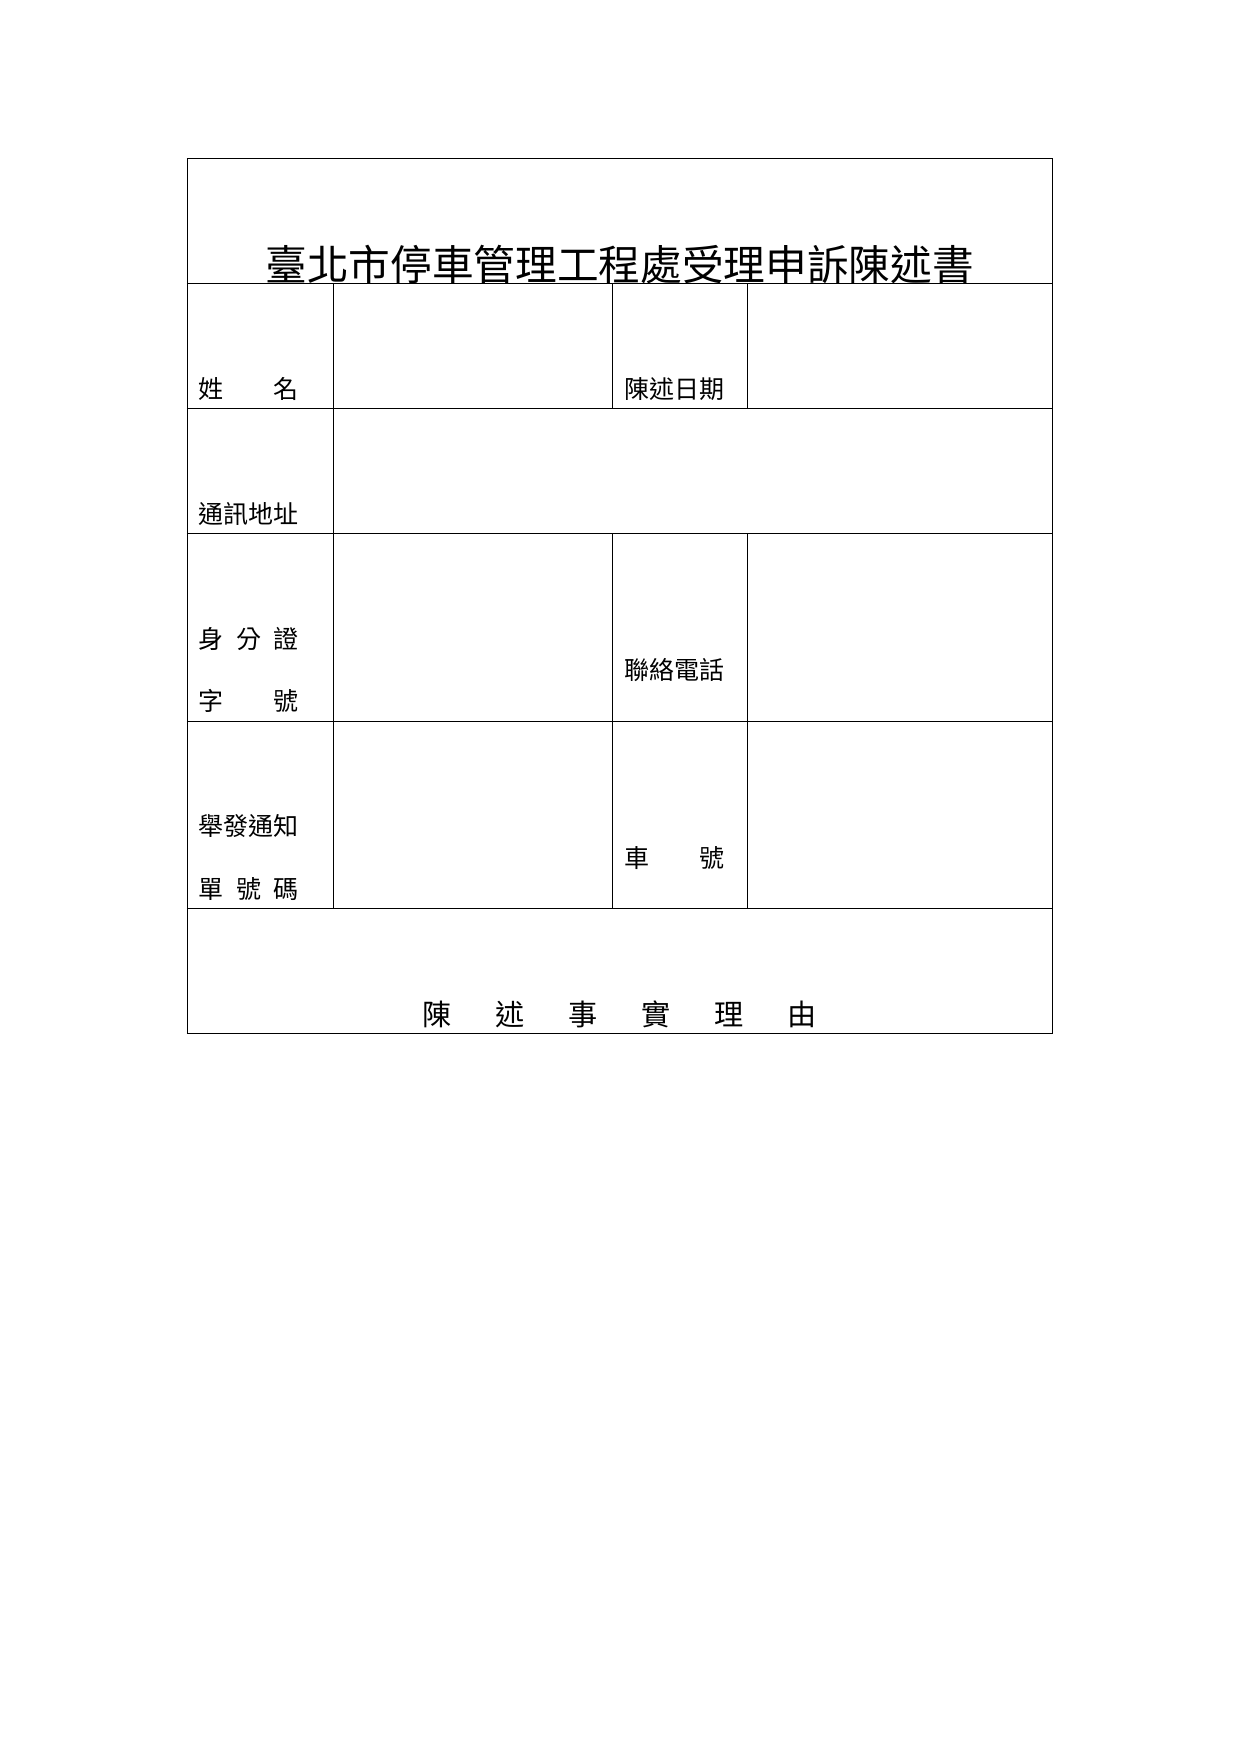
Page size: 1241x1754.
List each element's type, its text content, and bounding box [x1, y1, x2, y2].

table_cell 陳述日期 [613, 284, 747, 408]
table_cell 通訊地址 [188, 409, 333, 533]
table_cell 聯絡電話 [613, 534, 747, 721]
table_cell 姓 名 [188, 284, 333, 408]
table_cell [748, 534, 1052, 721]
table_cell [334, 722, 612, 908]
table_cell 車 號 [613, 722, 747, 908]
table_cell [334, 284, 612, 408]
table_header 臺北市停車管理工程處受理申訴陳述書 [188, 159, 1052, 283]
table_cell [334, 534, 612, 721]
table_cell [748, 722, 1052, 908]
table_cell 身 分 證 字 號 [188, 534, 333, 721]
table_cell 舉發通知 單 號 碼 [188, 722, 333, 908]
table_cell [334, 409, 1052, 533]
table_cell 陳 述 事 實 理 由 [188, 909, 1052, 1033]
table_cell [748, 284, 1052, 408]
